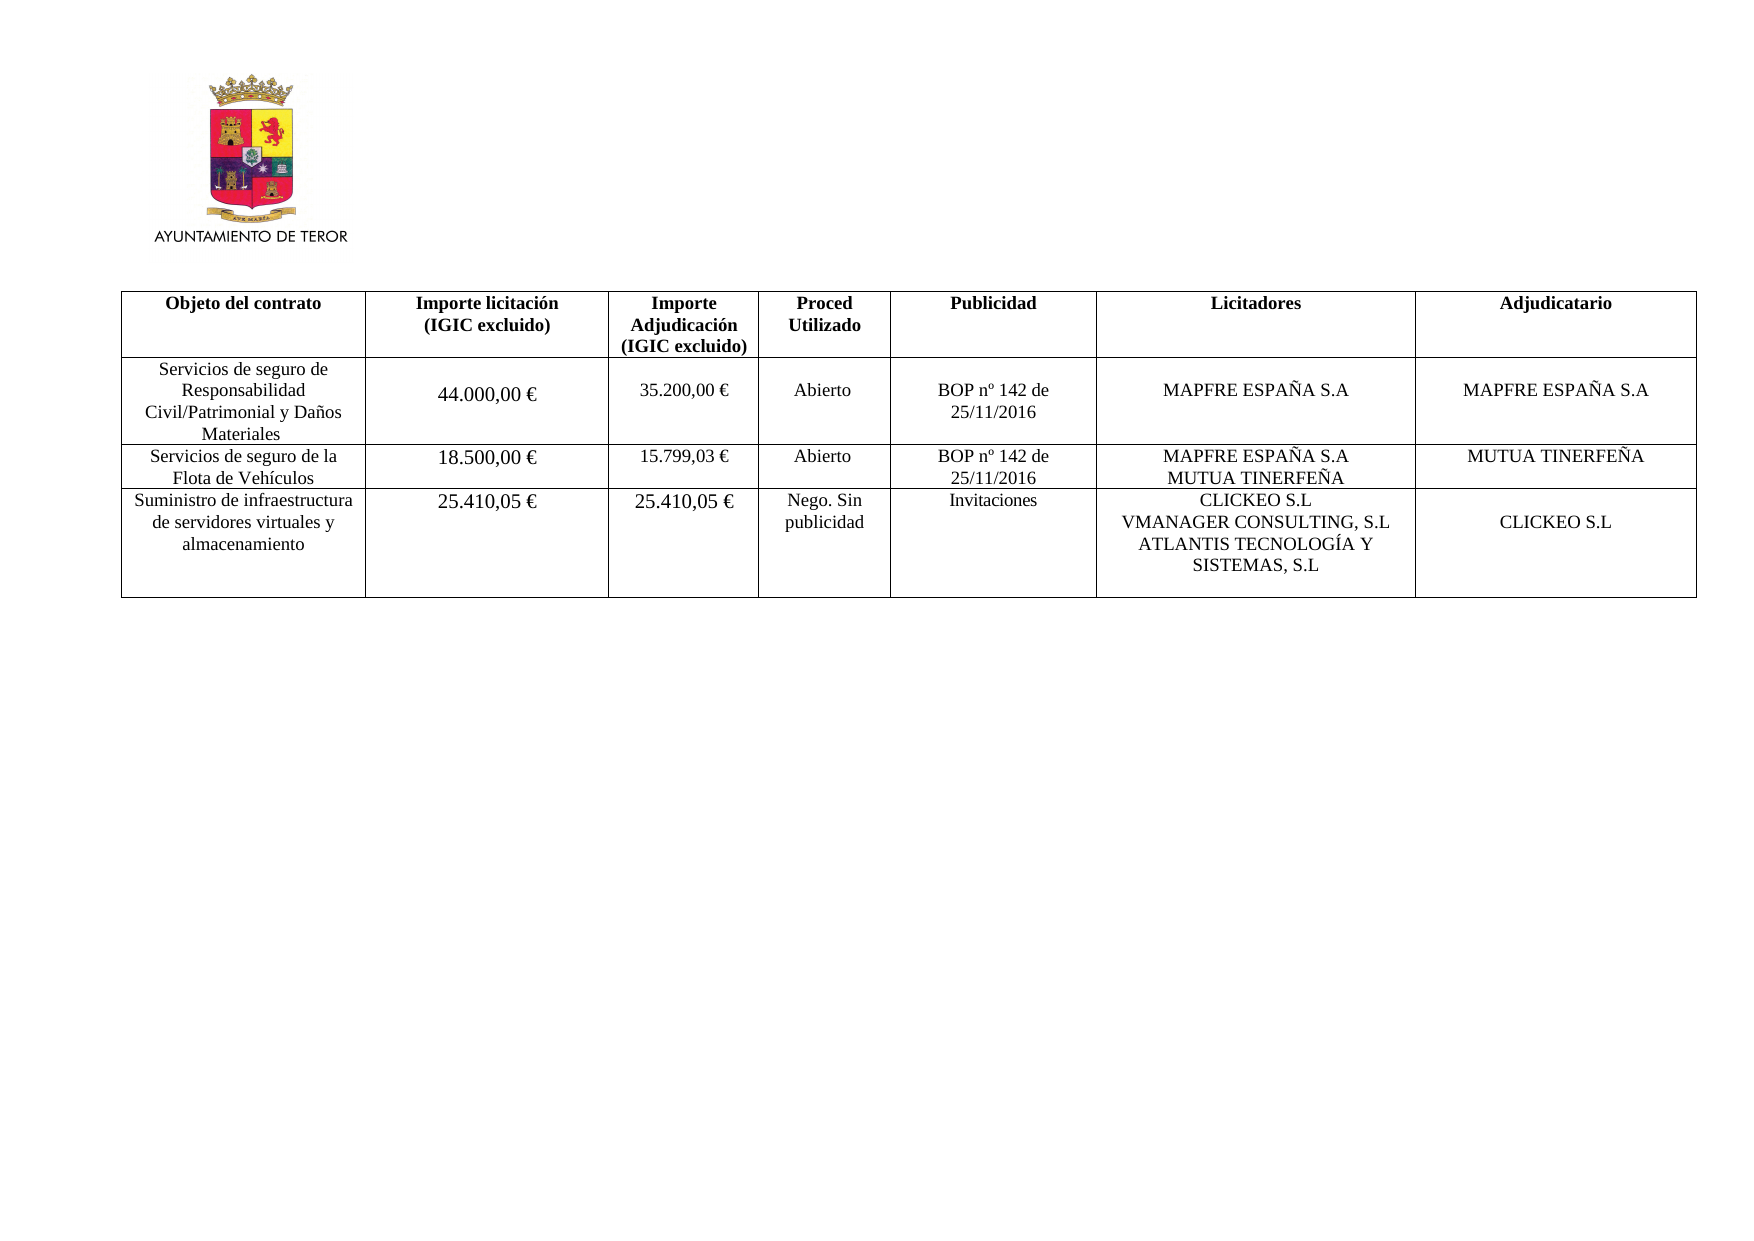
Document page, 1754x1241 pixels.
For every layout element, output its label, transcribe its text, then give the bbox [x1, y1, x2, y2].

table_cell 44.000,00 € [366, 358, 608, 444]
table_cell 35.200,00 € [609, 358, 758, 444]
table_header Importe licitación (IGIC excluido) [366, 292, 608, 357]
table_cell BOP nº 142 de 25/11/2016 [891, 445, 1096, 488]
table_cell 25.410,05 € [366, 489, 608, 597]
table_cell BOP nº 142 de 25/11/2016 [891, 358, 1096, 444]
table_cell Nego. Sin publicidad [759, 489, 890, 597]
table_header Licitadores [1097, 292, 1415, 357]
table_header Proced Utilizado [759, 292, 890, 357]
table_cell MUTUA TINERFEÑA [1416, 445, 1696, 488]
table_cell Abierto [759, 445, 890, 488]
table_header Objeto del contrato [122, 292, 365, 357]
table_cell Invitaciones [891, 489, 1096, 597]
table_header Publicidad [891, 292, 1096, 357]
table_cell Abierto [759, 358, 890, 444]
table_cell 25.410,05 € [609, 489, 758, 597]
table_cell Servicios de seguro de Responsabilidad Civil/Patrimonial y Daños Materiales [122, 358, 365, 444]
table_cell MAPFRE ESPAÑA S.A [1416, 358, 1696, 444]
table_cell 18.500,00 € [366, 445, 608, 488]
table_cell CLICKEO S.L VMANAGER CONSULTING, S.L ATLANTIS TECNOLOGÍA Y SISTEMAS, S.L [1097, 489, 1415, 597]
table_header Adjudicatario [1416, 292, 1696, 357]
table_cell MAPFRE ESPAÑA S.A [1097, 358, 1415, 444]
table_cell Servicios de seguro de la Flota de Vehículos [122, 445, 365, 488]
table_cell Suministro de infraestructura de servidores virtuales y almacenamiento [122, 489, 365, 597]
table_cell CLICKEO S.L [1416, 489, 1696, 597]
table_cell 15.799,03 € [609, 445, 758, 488]
table_header Importe Adjudicación (IGIC excluido) [609, 292, 758, 357]
table_cell MAPFRE ESPAÑA S.A MUTUA TINERFEÑA [1097, 445, 1415, 488]
